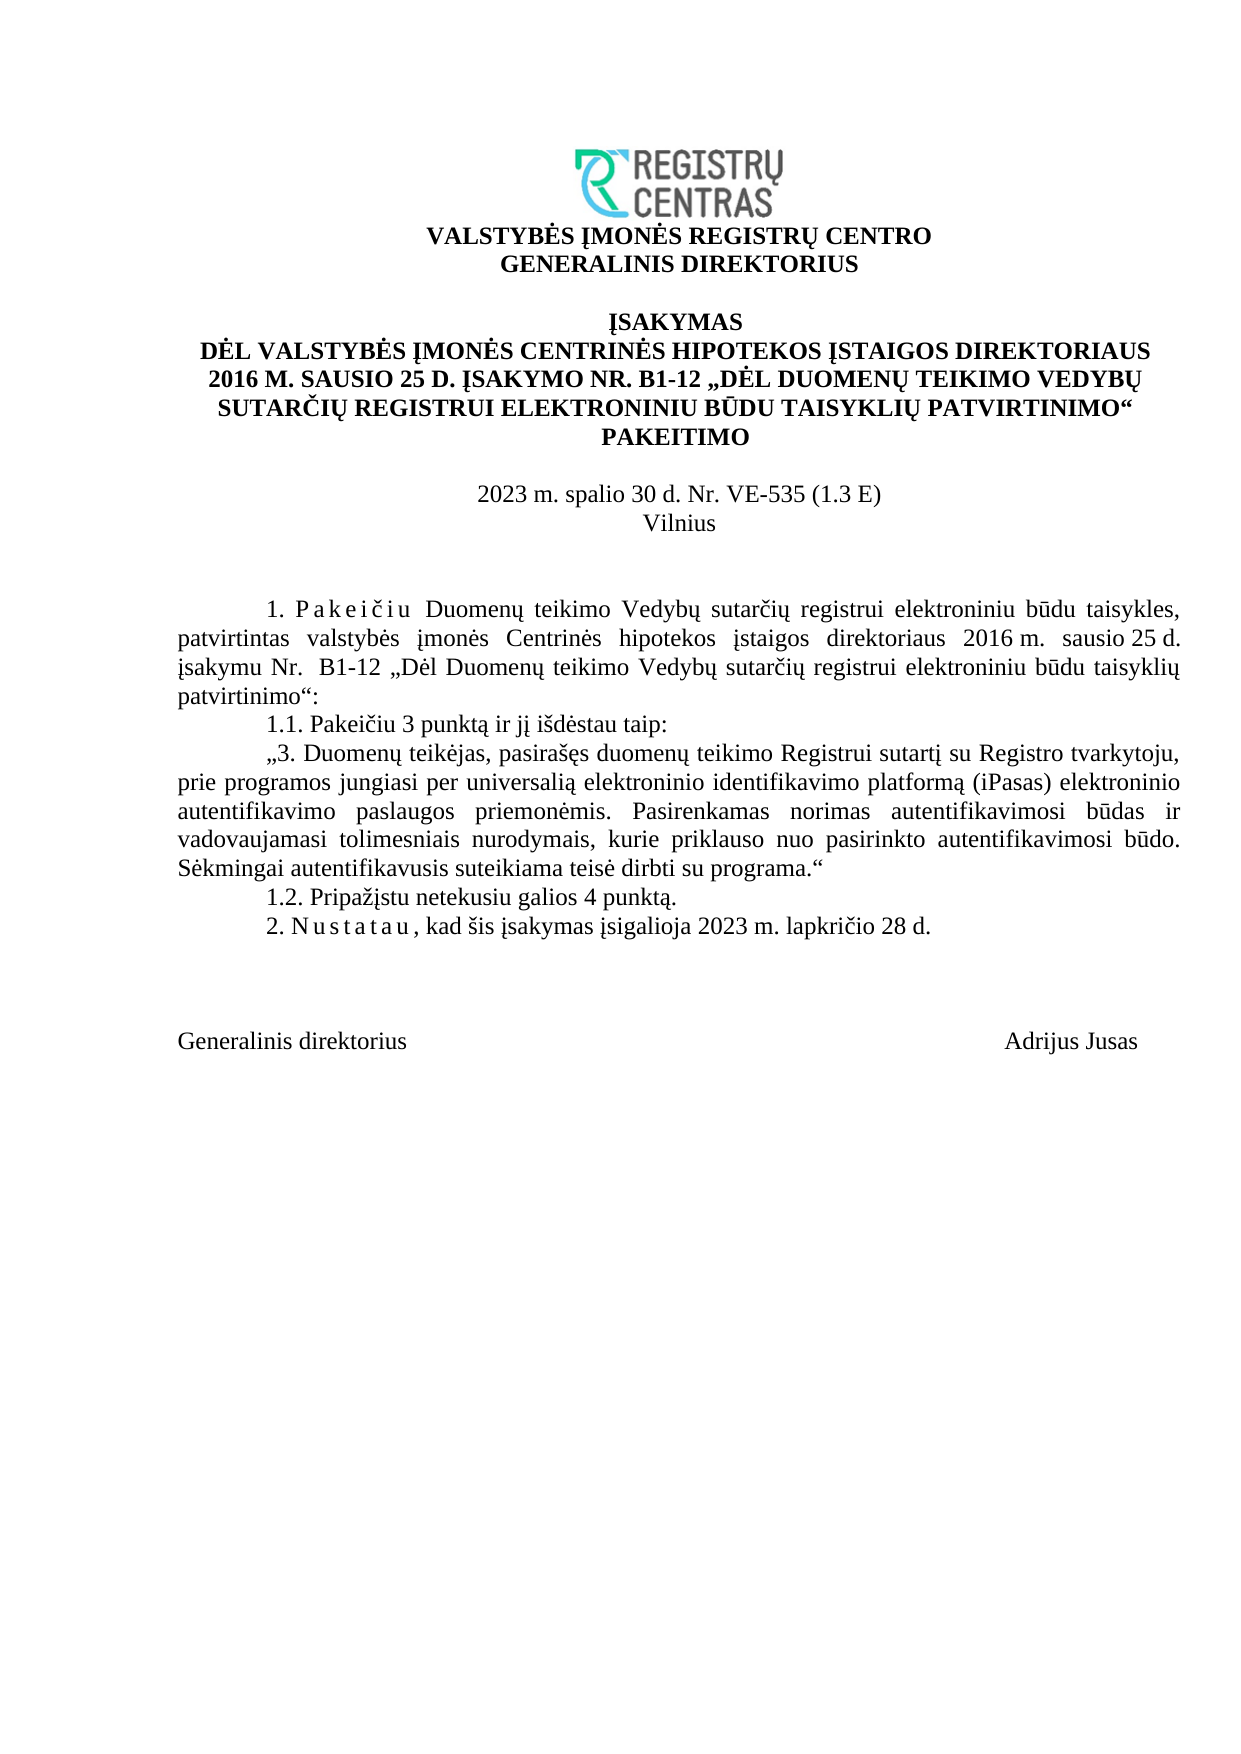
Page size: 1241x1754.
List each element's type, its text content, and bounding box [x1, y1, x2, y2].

text 1.1. Pakeičiu 3 punktą ir jį išdėstau taip: [177, 709, 1181, 738]
text 2. Nustatau, kad šis įsakymas įsigalioja 2023 m. lapkričio 28 d. [177, 911, 1181, 939]
text 1. Pakeičiu Duomenų teikimo Vedybų sutarčių registrui elektroniniu būdu taisykles, patvirtintas valstybės įmonės Centrinės hipotekos įstaigos direktoriaus 2016 m. sausio 25 d. įsakymu Nr. B1-12 „Dėl Duomenų teikimo Vedybų sutarčių registrui elektroniniu būdu taisyklių patvirtinimo“: [177, 594, 1181, 709]
text Generalinis direktorius Adrijus Jusas [177, 1026, 1181, 1054]
text „3. Duomenų teikėjas, pasirašęs duomenų teikimo Registrui sutartį su Registro tvarkytoju, prie programos jungiasi per universalią elektroninio identifikavimo platformą (iPasas) elektroninio autentifikavimo paslaugos priemonėmis. Pasirenkamas norimas autentifikavimosi būdas ir vadovaujamasi tolimesniais nurodymais, kurie priklauso nuo pasirinkto autentifikavimosi būdo. Sėkmingai autentifikavusis suteikiama teisė dirbti su programa.“ [177, 738, 1181, 882]
text 1.2. Pripažįstu netekusiu galios 4 punktą. [177, 882, 1181, 911]
text GENERALINIS DIREKTORIUS [177, 249, 1181, 278]
text DĖL VALSTYBĖS ĮMONĖS CENTRINĖS HIPOTEKOS ĮSTAIGOS DIREKTORIAUS 2016 M. SAUSIO 25 D. ĮSAKYMO NR. B1-12 „DĖL DUOMENŲ TEIKIMO VEDYBŲ SUTARČIŲ REGISTRUI ELEKTRONINIU BŪDU TAISYKLIŲ PATVIRTINIMO“ PAKEITIMO [170, 336, 1181, 451]
text 2023 m. spalio 30 d. Nr. VE-535 (1.3 E) [177, 479, 1181, 508]
text ĮSAKYMAS [170, 307, 1181, 336]
text VALSTYBĖS ĮMONĖS REGISTRŲ CENTRO [177, 221, 1181, 249]
text Vilnius [177, 508, 1181, 537]
